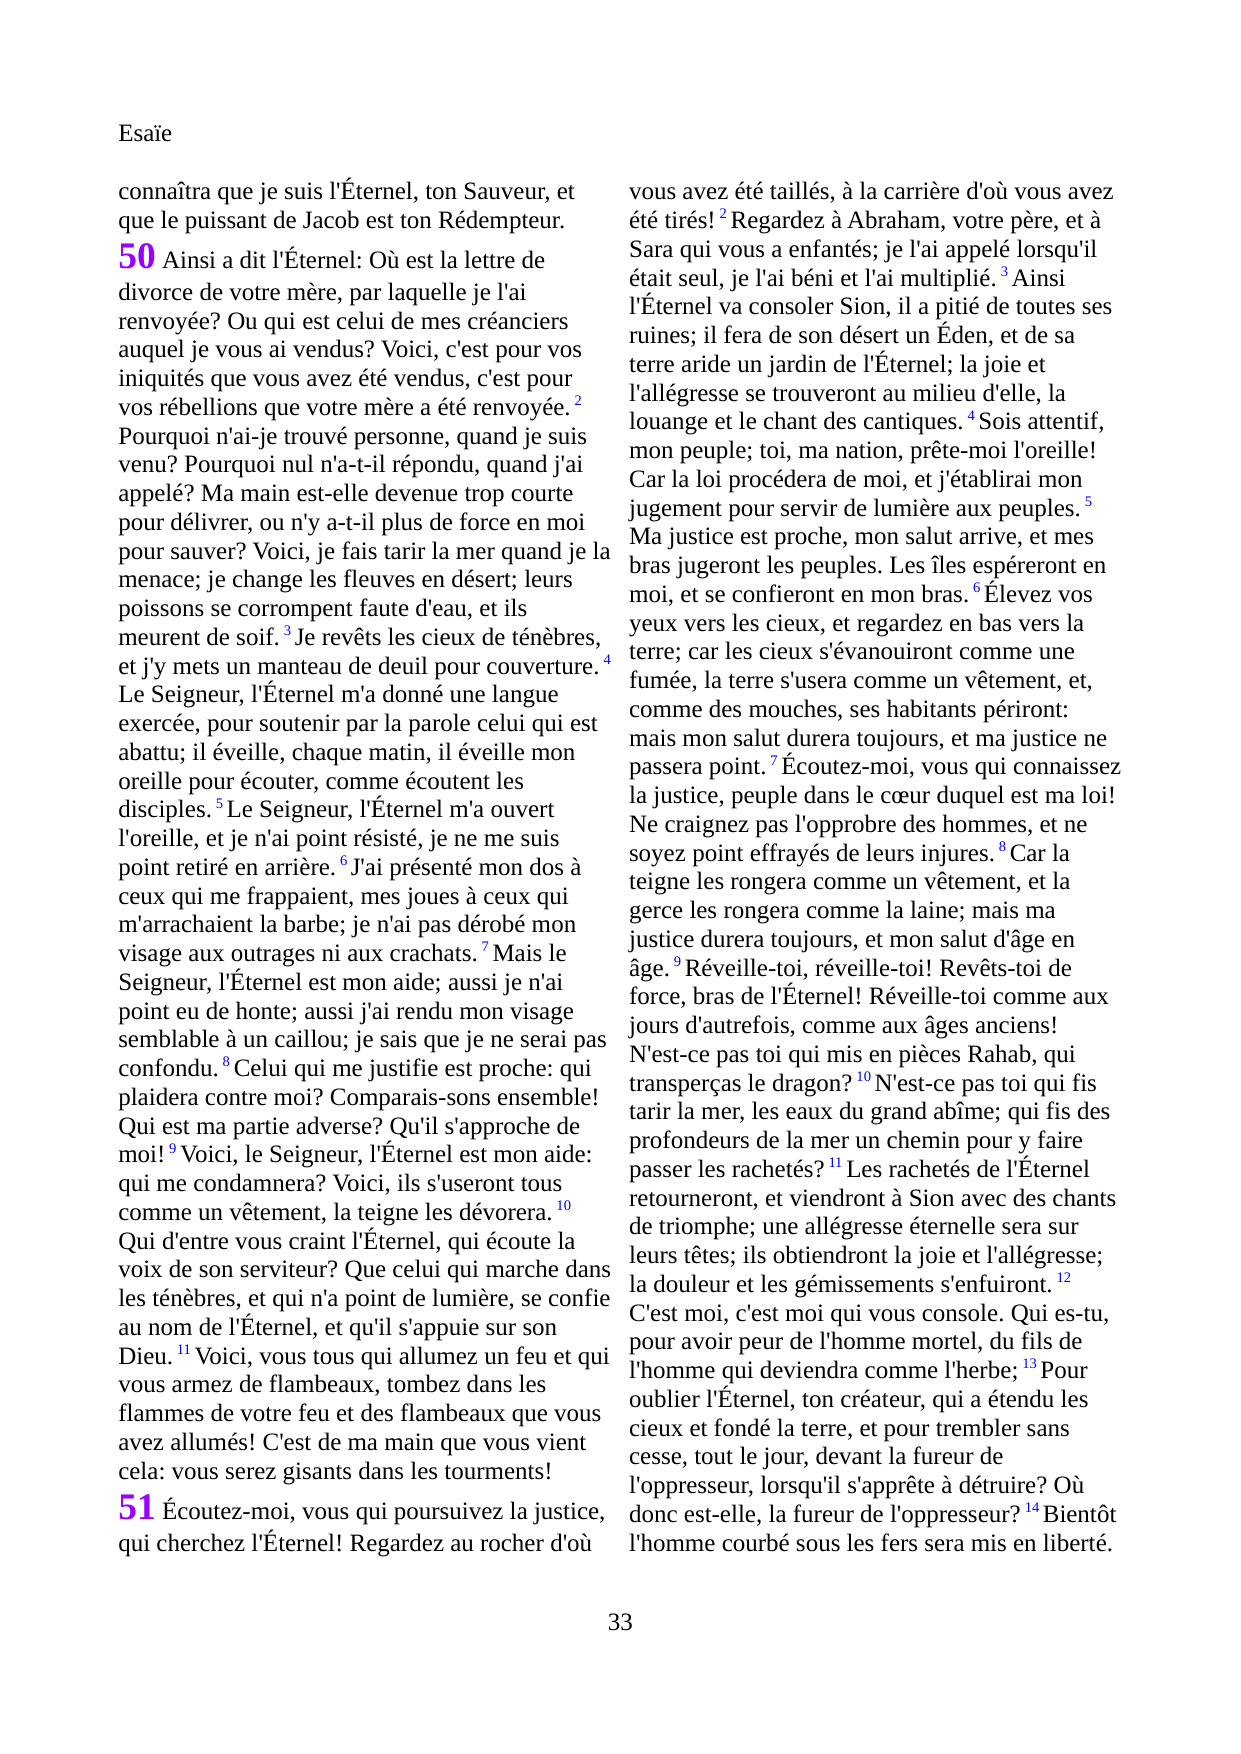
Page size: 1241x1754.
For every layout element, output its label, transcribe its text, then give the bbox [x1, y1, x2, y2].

text 51 Écoutez-moi, vous qui poursuivez la justice, qui cherchez l'Éternel! Regardez au rocher d'où [118, 1484, 611, 1556]
text connaîtra que je suis l'Éternel, ton Sauveur, et que le puissant de Jacob est ton Rédempteur. [118, 176, 611, 234]
text vous avez été taillés, à la carrière d'où vous avez été tirés! 2 Regardez à Abraham, votre père, et à Sara qui vous a enfantés; je l'ai appelé lorsqu'il était seul, je l'ai béni et l'ai multiplié. 3 Ainsi l'Éternel va consoler Sion, il a pitié de toutes ses ruines; il fera de son désert un Éden, et de sa terre aride un jardin de l'Éternel; la joie et l'allégresse se trouveront au milieu d'elle, la louange et le chant des cantiques. 4 Sois attentif, mon peuple; toi, ma nation, prête-moi l'oreille! Car la loi procédera de moi, et j'établirai mon jugement pour servir de lumière aux peuples. 5 Ma justice est proche, mon salut arrive, et mes bras jugeront les peuples. Les îles espéreront en moi, et se confieront en mon bras. 6 Élevez vos yeux vers les cieux, et regardez en bas vers la terre; car les cieux s'évanouiront comme une fumée, la terre s'usera comme un vêtement, et, comme des mouches, ses habitants périront: mais mon salut durera toujours, et ma justice ne passera point. 7 Écoutez-moi, vous qui connaissez la justice, peuple dans le cœur duquel est ma loi! Ne craignez pas l'opprobre des hommes, et ne soyez point effrayés de leurs injures. 8 Car la teigne les rongera comme un vêtement, et la gerce les rongera comme la laine; mais ma justice durera toujours, et mon salut d'âge en âge. 9 Réveille-toi, réveille-toi! Revêts-toi de force, bras de l'Éternel! Réveille-toi comme aux jours d'autrefois, comme aux âges anciens! N'est-ce pas toi qui mis en pièces Rahab, qui transperças le dragon? 10 N'est-ce pas toi qui fis tarir la mer, les eaux du grand abîme; qui fis des profondeurs de la mer un chemin pour y faire passer les rachetés? 11 Les rachetés de l'Éternel retourneront, et viendront à Sion avec des chants de triomphe; une allégresse éternelle sera sur leurs têtes; ils obtiendront la joie et l'allégresse; la douleur et les gémissements s'enfuiront. 12 C'est moi, c'est moi qui vous console. Qui es-tu, pour avoir peur de l'homme mortel, du fils de l'homme qui deviendra comme l'herbe; 13 Pour oublier l'Éternel, ton créateur, qui a étendu les cieux et fondé la terre, et pour trembler sans cesse, tout le jour, devant la fureur de l'oppresseur, lorsqu'il s'apprête à détruire? Où donc est-elle, la fureur de l'oppresseur? 14 Bientôt l'homme courbé sous les fers sera mis en liberté. [629, 176, 1122, 1556]
text 50 Ainsi a dit l'Éternel: Où est la lettre de divorce de votre mère, par laquelle je l'ai renvoyée? Ou qui est celui de mes créanciers auquel je vous ai vendus? Voici, c'est pour vos iniquités que vous avez été vendus, c'est pour vos rébellions que votre mère a été renvoyée. 2 Pourquoi n'ai-je trouvé personne, quand je suis venu? Pourquoi nul n'a-t-il répondu, quand j'ai appelé? Ma main est-elle devenue trop courte pour délivrer, ou n'y a-t-il plus de force en moi pour sauver? Voici, je fais tarir la mer quand je la menace; je change les fleuves en désert; leurs poissons se corrompent faute d'eau, et ils meurent de soif. 3 Je revêts les cieux de ténèbres, et j'y mets un manteau de deuil pour couverture. 4 Le Seigneur, l'Éternel m'a donné une langue exercée, pour soutenir par la parole celui qui est abattu; il éveille, chaque matin, il éveille mon oreille pour écouter, comme écoutent les disciples. 5 Le Seigneur, l'Éternel m'a ouvert l'oreille, et je n'ai point résisté, je ne me suis point retiré en arrière. 6 J'ai présenté mon dos à ceux qui me frappaient, mes joues à ceux qui m'arrachaient la barbe; je n'ai pas dérobé mon visage aux outrages ni aux crachats. 7 Mais le Seigneur, l'Éternel est mon aide; aussi je n'ai point eu de honte; aussi j'ai rendu mon visage semblable à un caillou; je sais que je ne serai pas confondu. 8 Celui qui me justifie est proche: qui plaidera contre moi? Comparais-sons ensemble! Qui est ma partie adverse? Qu'il s'approche de moi! 9 Voici, le Seigneur, l'Éternel est mon aide: qui me condamnera? Voici, ils s'useront tous comme un vêtement, la teigne les dévorera. 10 Qui d'entre vous craint l'Éternel, qui écoute la voix de son serviteur? Que celui qui marche dans les ténèbres, et qui n'a point de lumière, se confie au nom de l'Éternel, et qu'il s'appuie sur son Dieu. 11 Voici, vous tous qui allumez un feu et qui vous armez de flambeaux, tombez dans les flammes de votre feu et des flambeaux que vous avez allumés! C'est de ma main que vous vient cela: vous serez gisants dans les tourments! [118, 234, 611, 1484]
